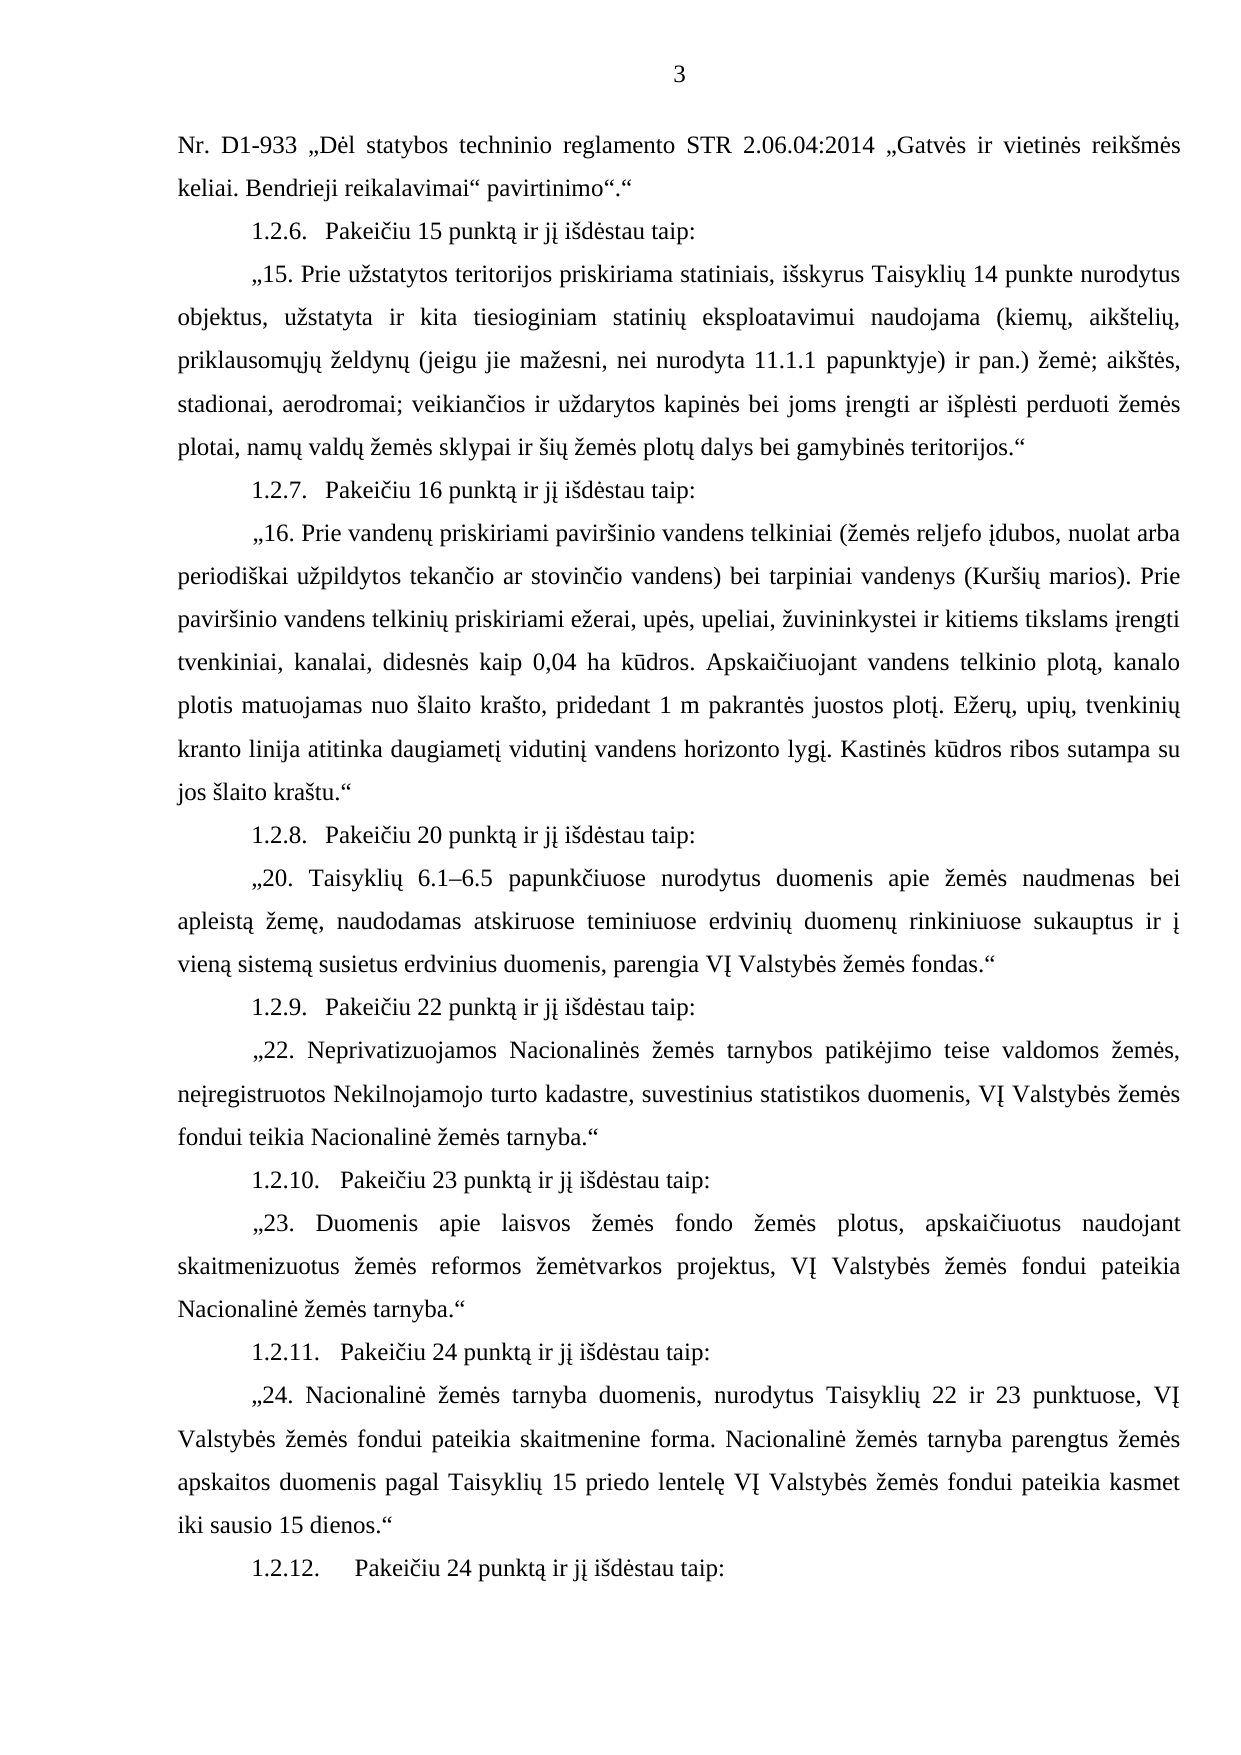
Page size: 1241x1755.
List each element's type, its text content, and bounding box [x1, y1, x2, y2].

text 1.2.9. Pakeičiu 22 punktą ir jį išdėstau taip: [251, 992, 1181, 1021]
text 1.2.12. Pakeičiu 24 punktą ir jį išdėstau taip: [251, 1553, 1181, 1582]
text 1.2.10. Pakeičiu 23 punktą ir jį išdėstau taip: [251, 1165, 1181, 1194]
text „22. Neprivatizuojamos Nacionalinės žemės tarnybos patikėjimo teise valdomos žemės, neįregistruotos Nekilnojamojo turto kadastre, suvestinius statistikos duomenis, VĮ Valstybės žemės fondui teikia Nacionalinė žemės tarnyba.“ [177, 1036, 1181, 1151]
text „24. Nacionalinė žemės tarnyba duomenis, nurodytus Taisyklių 22 ir 23 punktuose, VĮ Valstybės žemės fondui pateikia skaitmenine forma. Nacionalinė žemės tarnyba parengtus žemės apskaitos duomenis pagal Taisyklių 15 priedo lentelę VĮ Valstybės žemės fondui pateikia kasmet iki sausio 15 dienos.“ [177, 1381, 1181, 1539]
text 1.2.8. Pakeičiu 20 punktą ir jį išdėstau taip: [251, 820, 1181, 849]
text 1.2.7. Pakeičiu 16 punktą ir jį išdėstau taip: [251, 475, 1181, 504]
text „20. Taisyklių 6.1–6.5 papunkčiuose nurodytus duomenis apie žemės naudmenas bei apleistą žemę, naudodamas atskiruose teminiuose erdvinių duomenų rinkiniuose sukauptus ir į vieną sistemą susietus erdvinius duomenis, parengia VĮ Valstybės žemės fondas.“ [177, 863, 1181, 978]
text „16. Prie vandenų priskiriami paviršinio vandens telkiniai (žemės reljefo įdubos, nuolat arba periodiškai užpildytos tekančio ar stovinčio vandens) bei tarpiniai vandenys (Kuršių marios). Prie paviršinio vandens telkinių priskiriami ežerai, upės, upeliai, žuvininkystei ir kitiems tikslams įrengti tvenkiniai, kanalai, didesnės kaip 0,04 ha kūdros. Apskaičiuojant vandens telkinio plotą, kanalo plotis matuojamas nuo šlaito krašto, pridedant 1 m pakrantės juostos plotį. Ežerų, upių, tvenkinių kranto linija atitinka daugiametį vidutinį vandens horizonto lygį. Kastinės kūdros ribos sutampa su jos šlaito kraštu.“ [177, 518, 1181, 806]
text „15. Prie užstatytos teritorijos priskiriama statiniais, išskyrus Taisyklių 14 punkte nurodytus objektus, užstatyta ir kita tiesioginiam statinių eksploatavimui naudojama (kiemų, aikštelių, priklausomųjų želdynų (jeigu jie mažesni, nei nurodyta 11.1.1 papunktyje) ir pan.) žemė; aikštės, stadionai, aerodromai; veikiančios ir uždarytos kapinės bei joms įrengti ar išplėsti perduoti žemės plotai, namų valdų žemės sklypai ir šių žemės plotų dalys bei gamybinės teritorijos.“ [177, 259, 1181, 461]
text 1.2.6. Pakeičiu 15 punktą ir jį išdėstau taip: [251, 216, 1181, 245]
text „23. Duomenis apie laisvos žemės fondo žemės plotus, apskaičiuotus naudojant skaitmenizuotus žemės reformos žemėtvarkos projektus, VĮ Valstybės žemės fondui pateikia Nacionalinė žemės tarnyba.“ [177, 1208, 1181, 1323]
text 1.2.11. Pakeičiu 24 punktą ir jį išdėstau taip: [251, 1337, 1181, 1366]
text Nr. D1-933 „Dėl statybos techninio reglamento STR 2.06.04:2014 „Gatvės ir vietinės reikšmės keliai. Bendrieji reikalavimai“ pavirtinimo“.“ [177, 130, 1181, 202]
